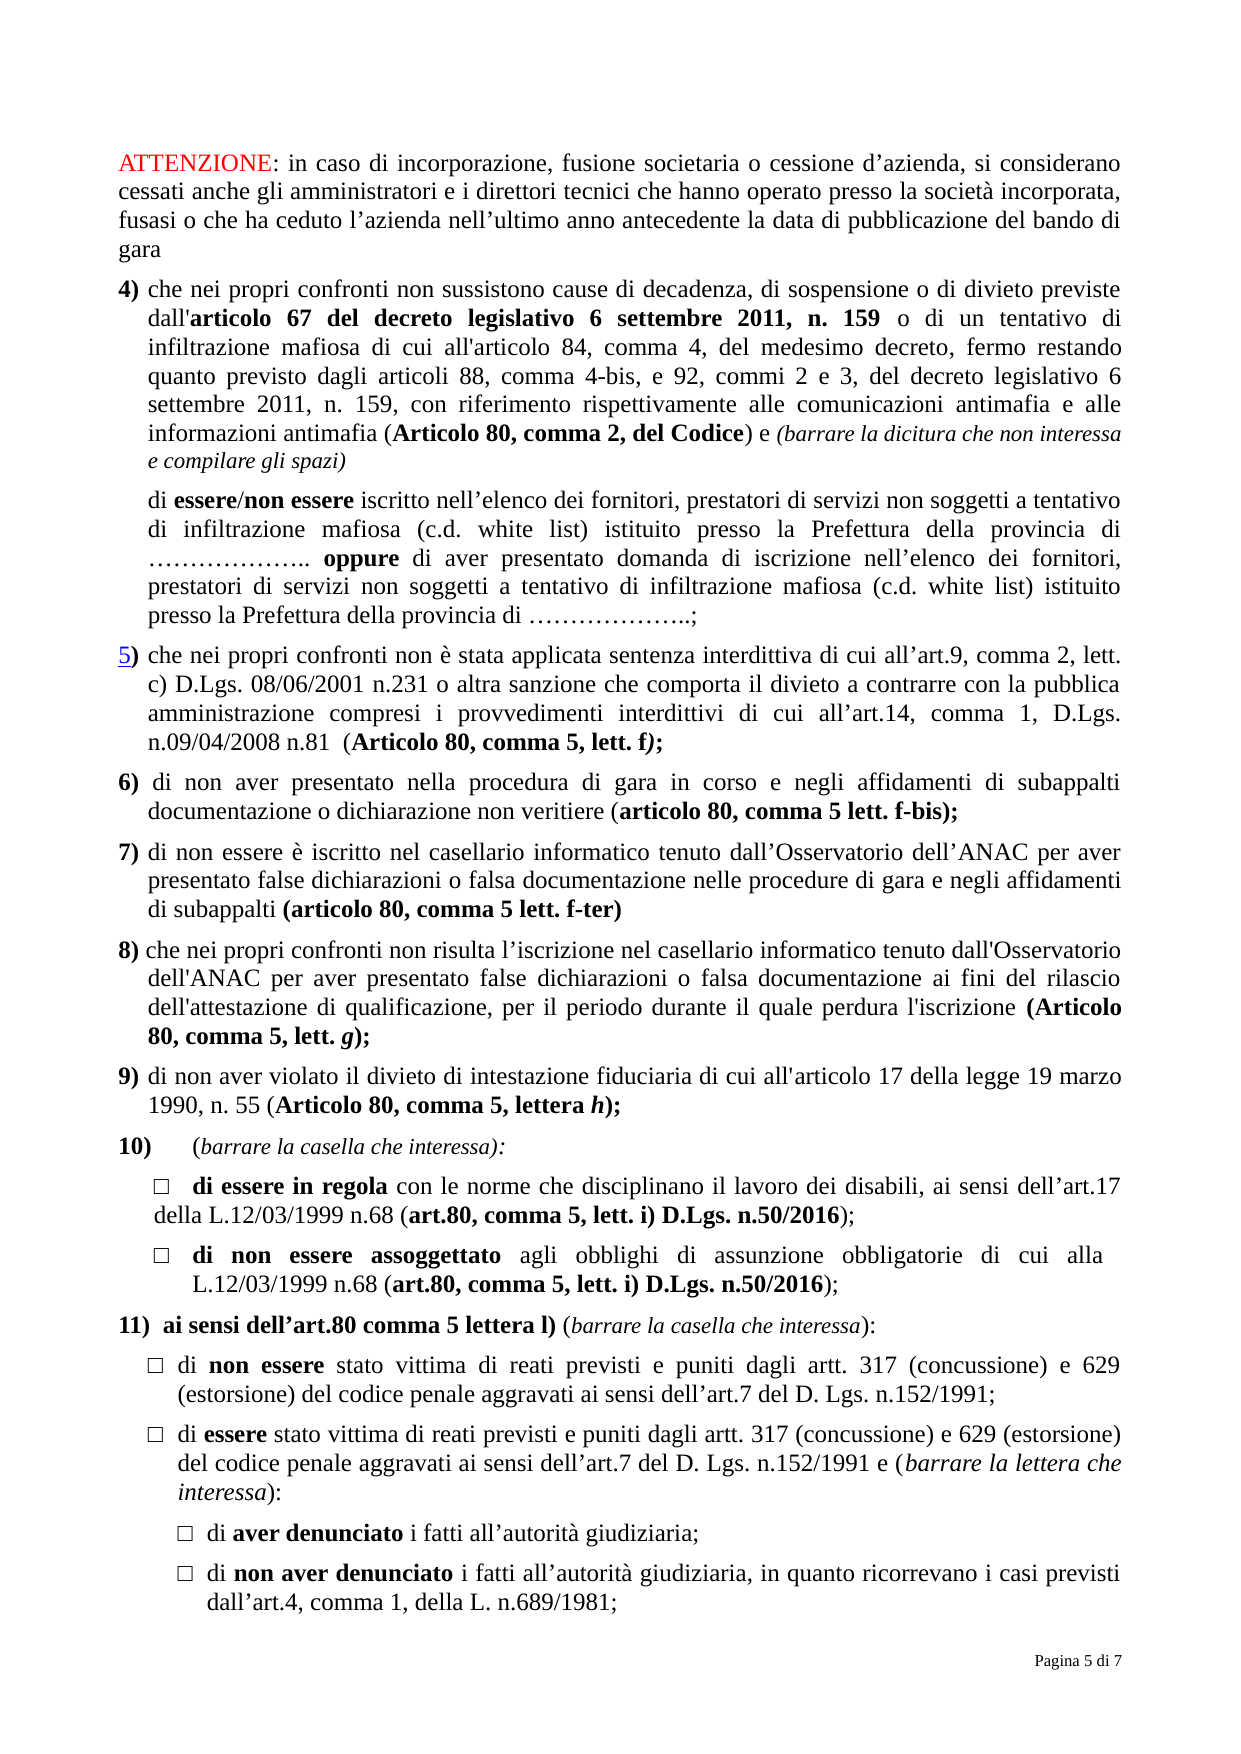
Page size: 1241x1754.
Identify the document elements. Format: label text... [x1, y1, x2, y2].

text 9) di non aver violato il divieto di intestazione fiduciaria di cui all'articolo 17 della legge 19 marzo 1990, n. 55 (Articolo 80, comma 5, lettera h); [118, 1061, 1122, 1119]
text 8) che nei propri confronti non risulta l’iscrizione nel casellario informatico tenuto dall'Osservatorio dell'ANAC per aver presentato false dichiarazioni o falsa documentazione ai fini del rilascio dell'attestazione di qualificazione, per il periodo durante il quale perdura l'iscrizione (Articolo 80, comma 5, lett. g); [118, 935, 1122, 1050]
list □ di essere in regola con le norme che disciplinano il lavoro dei disabili, ai sensi dell’art.17 della L.12/03/1999 n.68 (art.80, comma 5, lett. i) D.Lgs. n.50/2016); [153, 1171, 1122, 1229]
text 10) (barrare la casella che interessa): [118, 1131, 1122, 1159]
text □ di non essere stato vittima di reati previsti e puniti dagli artt. 317 (concussione) e 629 (estorsione) del codice penale aggravati ai sensi dell’art.7 del D. Lgs. n.152/1991; [148, 1350, 1122, 1408]
text □ di essere stato vittima di reati previsti e puniti dagli artt. 317 (concussione) e 629 (estorsione) del codice penale aggravati ai sensi dell’art.7 del D. Lgs. n.152/1991 e (barrare la lettera che interessa): [148, 1419, 1122, 1506]
text □ di aver denunciato i fatti all’autorità giudiziaria; [177, 1518, 1122, 1546]
text 4) che nei propri confronti non sussistono cause di decadenza, di sospensione o di divieto previste dall'articolo 67 del decreto legislativo 6 settembre 2011, n. 159 o di un tentativo di infiltrazione mafiosa di cui all'articolo 84, comma 4, del medesimo decreto, fermo restando quanto previsto dagli articoli 88, comma 4-bis, e 92, commi 2 e 3, del decreto legislativo 6 settembre 2011, n. 159, con riferimento rispettivamente alle comunicazioni antimafia e alle informazioni antimafia (Articolo 80, comma 2, del Codice) e (barrare la dicitura che non interessa e compilare gli spazi) [118, 274, 1122, 473]
text 6) di non aver presentato nella procedura di gara in corso e negli affidamenti di subappalti documentazione o dichiarazione non veritiere (articolo 80, comma 5 lett. f-bis); [118, 767, 1122, 825]
list □ di non essere assoggettato agli obblighi di assunzione obbligatorie di cui alla L.12/03/1999 n.68 (art.80, comma 5, lett. i) D.Lgs. n.50/2016); [153, 1241, 1122, 1298]
text □ di non aver denunciato i fatti all’autorità giudiziaria, in quanto ricorrevano i casi previsti dall’art.4, comma 1, della L. n.689/1981; [177, 1558, 1122, 1616]
list 11) ai sensi dell’art.80 comma 5 lettera l) (barrare la casella che interessa): [118, 1310, 1122, 1338]
text ATTENZIONE: in caso di incorporazione, fusione societaria o cessione d’azienda, si considerano cessati anche gli amministratori e i direttori tecnici che hanno operato presso la società incorporata, fusasi o che ha ceduto l’azienda nell’ultimo anno antecedente la data di pubblicazione del bando di gara [118, 148, 1122, 263]
text 5) che nei propri confronti non è stata applicata sentenza interdittiva di cui all’art.9, comma 2, lett. c) D.Lgs. 08/06/2001 n.231 o altra sanzione che comporta il divieto a contrarre con la pubblica amministrazione compresi i provvedimenti interdittivi di cui all’art.14, comma 1, D.Lgs. n.09/04/2008 n.81 (Articolo 80, comma 5, lett. f); [118, 641, 1122, 756]
text di essere/non essere iscritto nell’elenco dei fornitori, prestatori di servizi non soggetti a tentativo di infiltrazione mafiosa (c.d. white list) istituito presso la Prefettura della provincia di ……………….. oppure di aver presentato domanda di iscrizione nell’elenco dei fornitori, prestatori di servizi non soggetti a tentativo di infiltrazione mafiosa (c.d. white list) istituito presso la Prefettura della provincia di ………………..; [118, 485, 1122, 629]
text 7) di non essere è iscritto nel casellario informatico tenuto dall’Osservatorio dell’ANAC per aver presentato false dichiarazioni o falsa documentazione nelle procedure di gara e negli affidamenti di subappalti (articolo 80, comma 5 lett. f-ter) [118, 837, 1122, 923]
